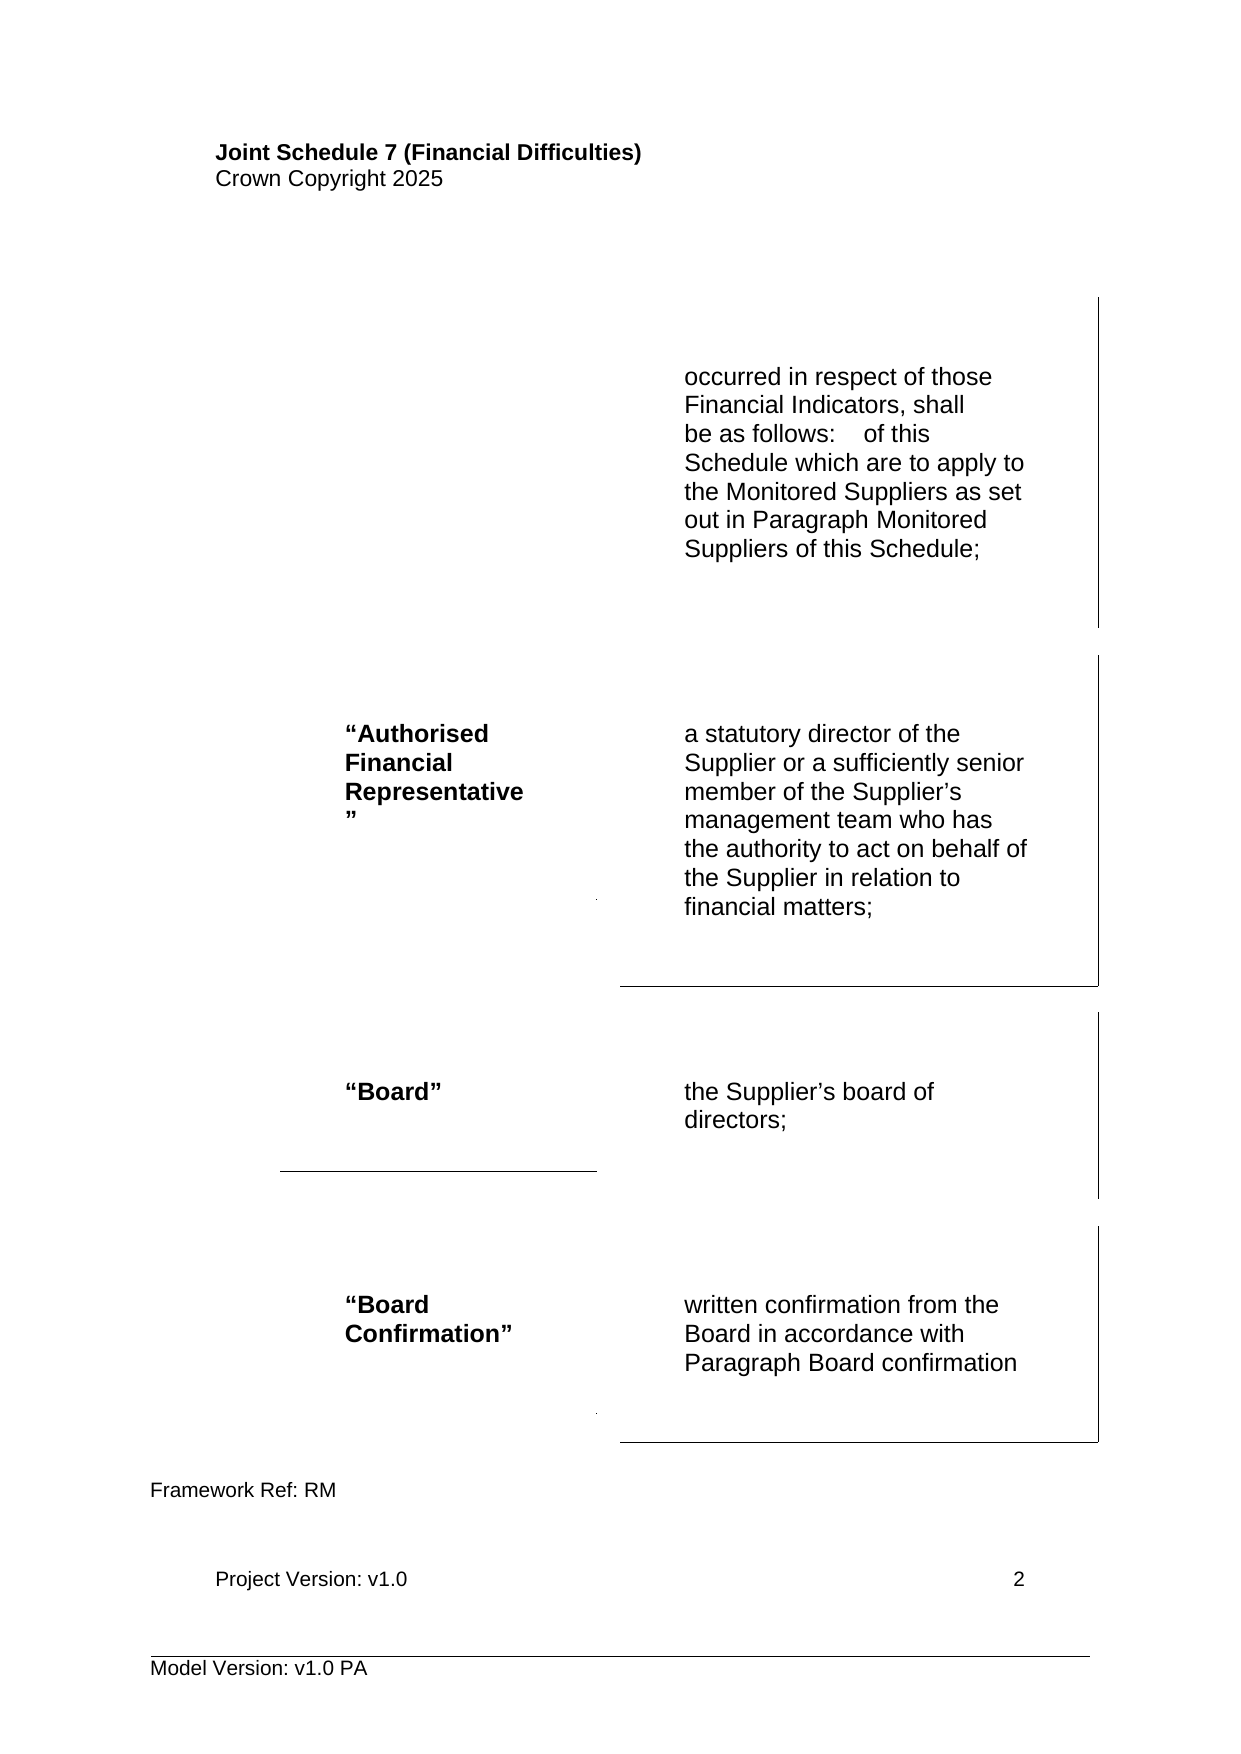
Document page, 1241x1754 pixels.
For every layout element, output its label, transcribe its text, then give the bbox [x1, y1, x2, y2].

table_cell “Board” [269, 1000, 608, 1212]
table_cell the Supplier’s board of directors; [609, 1000, 1110, 1212]
table_cell “Authorised Financial Representative” [269, 642, 608, 999]
table_cell written confirmation from the Board in accordance with Paragraph 8 of this Schedule; [620, 1226, 1097, 1441]
table_header the financial indicators from Paragraph 5.1 of this Schedule which are to apply to the Monitored Suppliers as set out in Paragraph 5.2 of this Schedule; [609, 285, 1110, 641]
table_cell “Board Confirmation” [269, 1214, 608, 1442]
table_cell written confirmation from the Board in accordance with Paragraph 8 of this Schedule; [609, 1214, 1110, 1442]
table_header [269, 285, 608, 641]
table_cell a statutory director of the Supplier or a sufficiently senior member of the Supplier’s management team who has the authority to act on behalf of the Supplier in relation to financial matters; [609, 642, 1110, 999]
